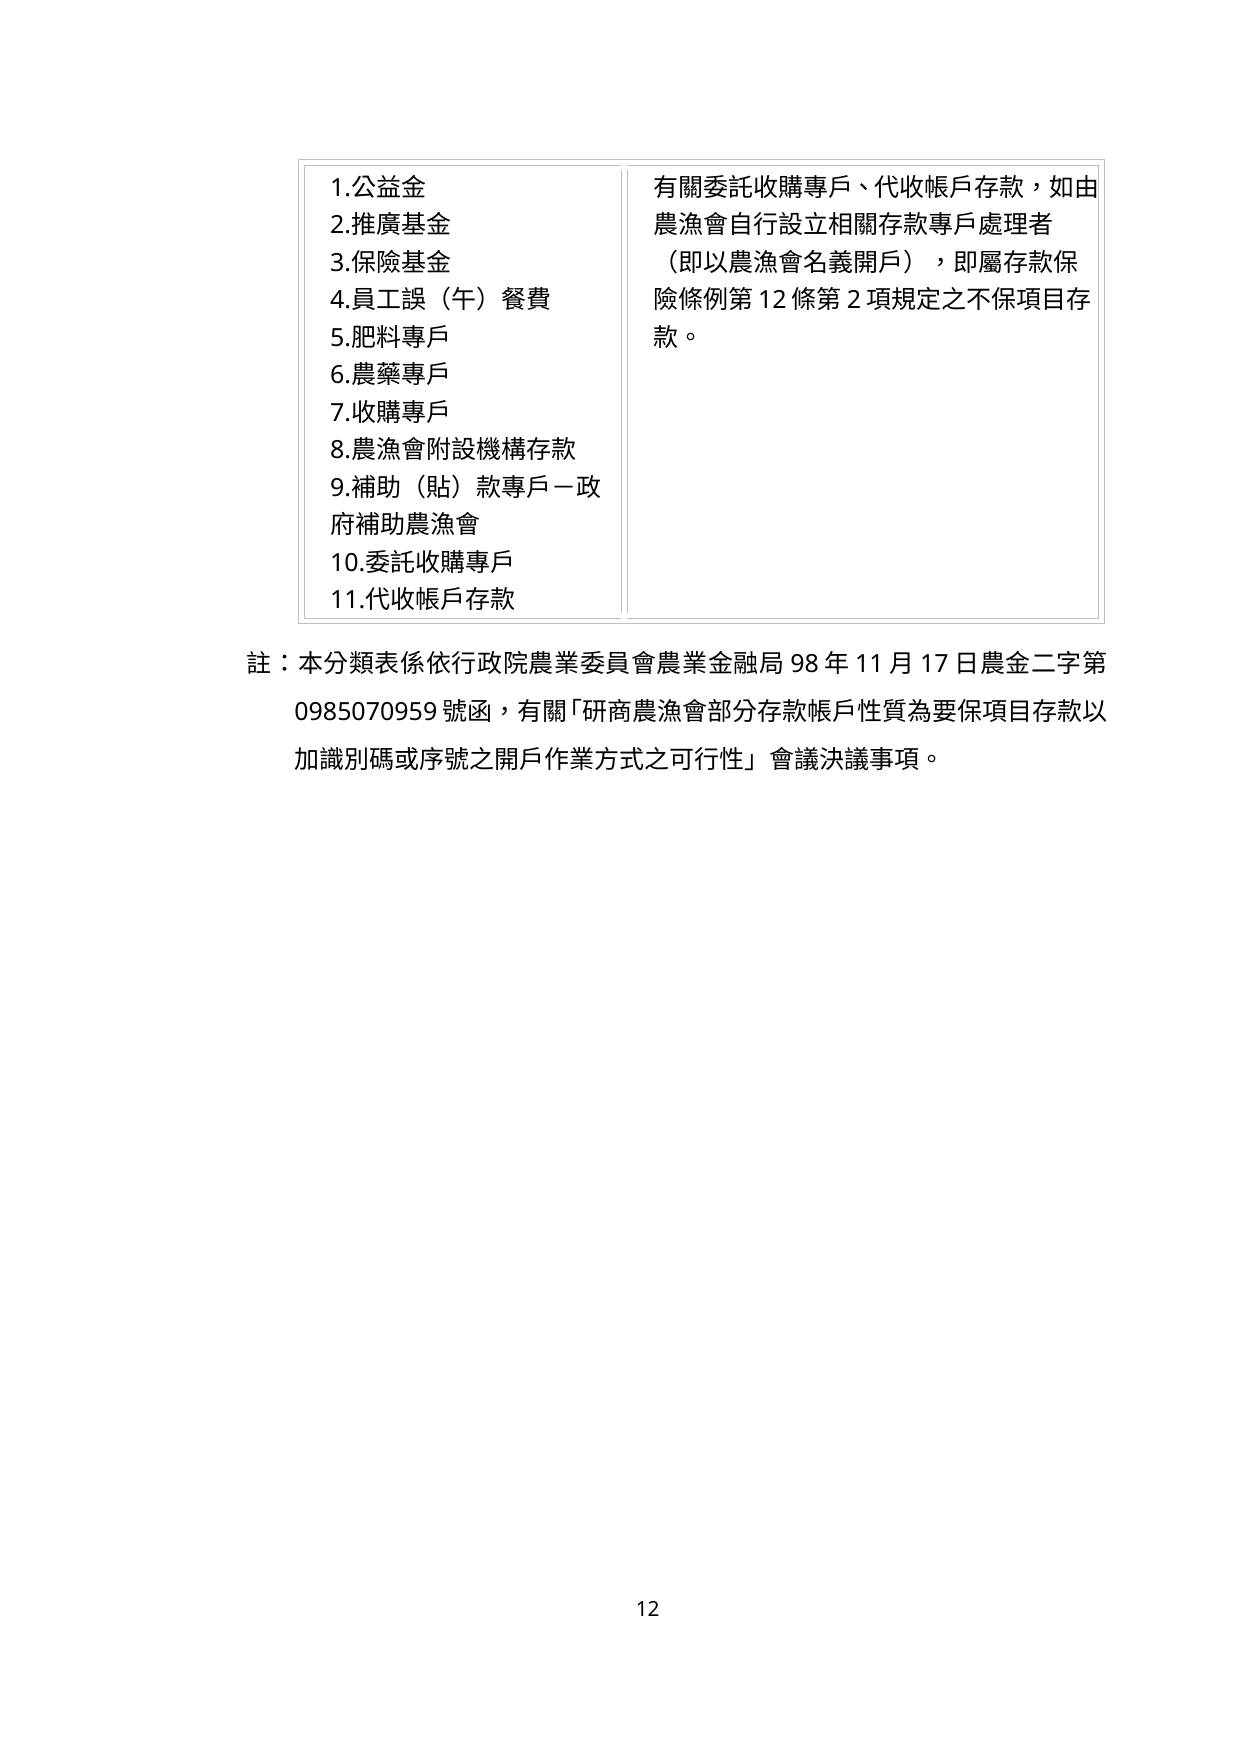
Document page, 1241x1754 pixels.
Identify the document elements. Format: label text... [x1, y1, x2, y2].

table_cell 有關委託收購專戶、代收帳戶存款，如由農漁會自行設立相關存款專戶處理者（即以農漁會名義開戶），即屬存款保險條例第12條第2項規定之不保項目存款。 [624, 160, 1101, 618]
text 註：本分類表係依行政院農業委員會農業金融局98年11月17日農金二字第0985070959號函，有關「研商農漁會部分存款帳戶性質為要保項目存款以加識別碼或序號之開戶作業方式之可行性」會議決議事項。 [247, 634, 1107, 778]
table_cell 1.公益金 2.推廣基金 3.保險基金 4.員工誤（午）餐費 5.肥料專戶 6.農藥專戶 7.收購專戶 8.農漁會附設機構存款 9.補助（貼）款專戶－政府補助農漁會 10.委託收購專戶 11.代收帳戶存款 [301, 160, 624, 618]
